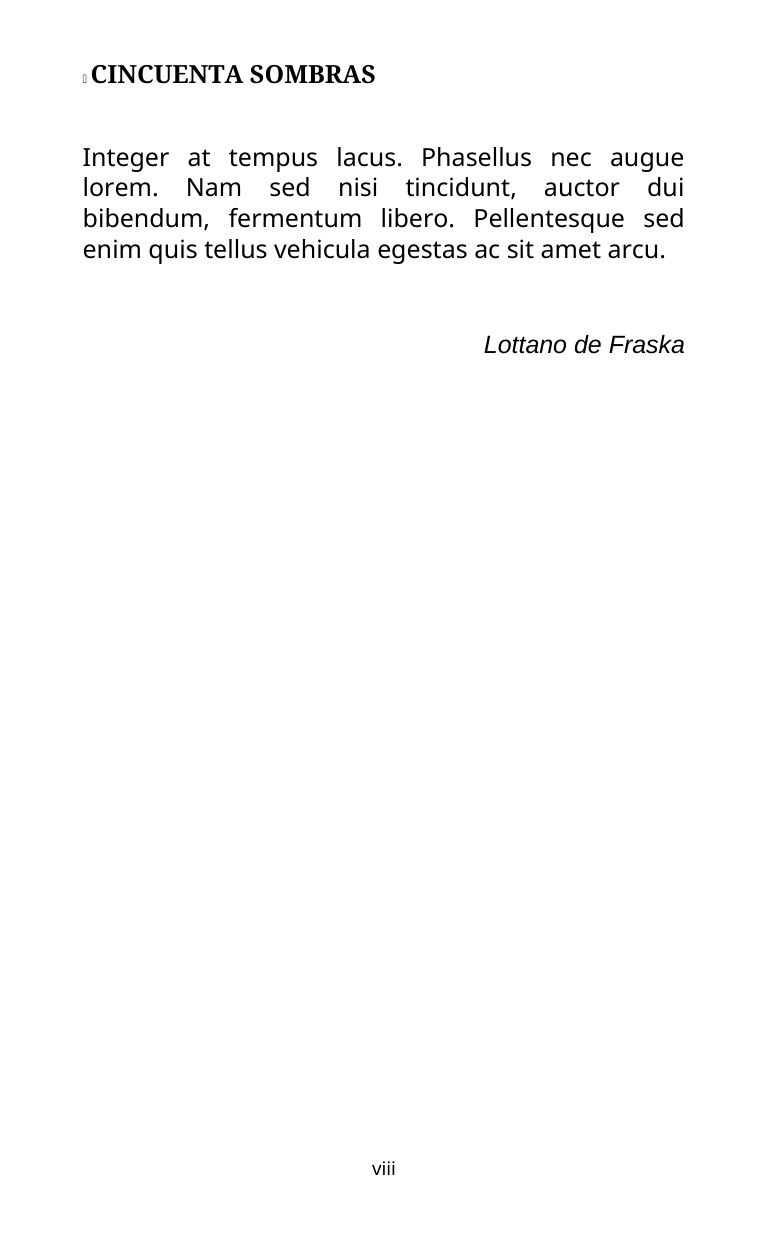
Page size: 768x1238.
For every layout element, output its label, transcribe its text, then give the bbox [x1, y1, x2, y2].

text Lottano de Fraska [82, 330, 685, 359]
text Integer at tempus lacus. Phasellus nec augue lorem. Nam sed nisi tincidunt, auctor dui bibendum, fermentum libero. Pellentesque sed enim quis tellus vehicula egestas ac sit amet arcu. [82, 142, 685, 266]
